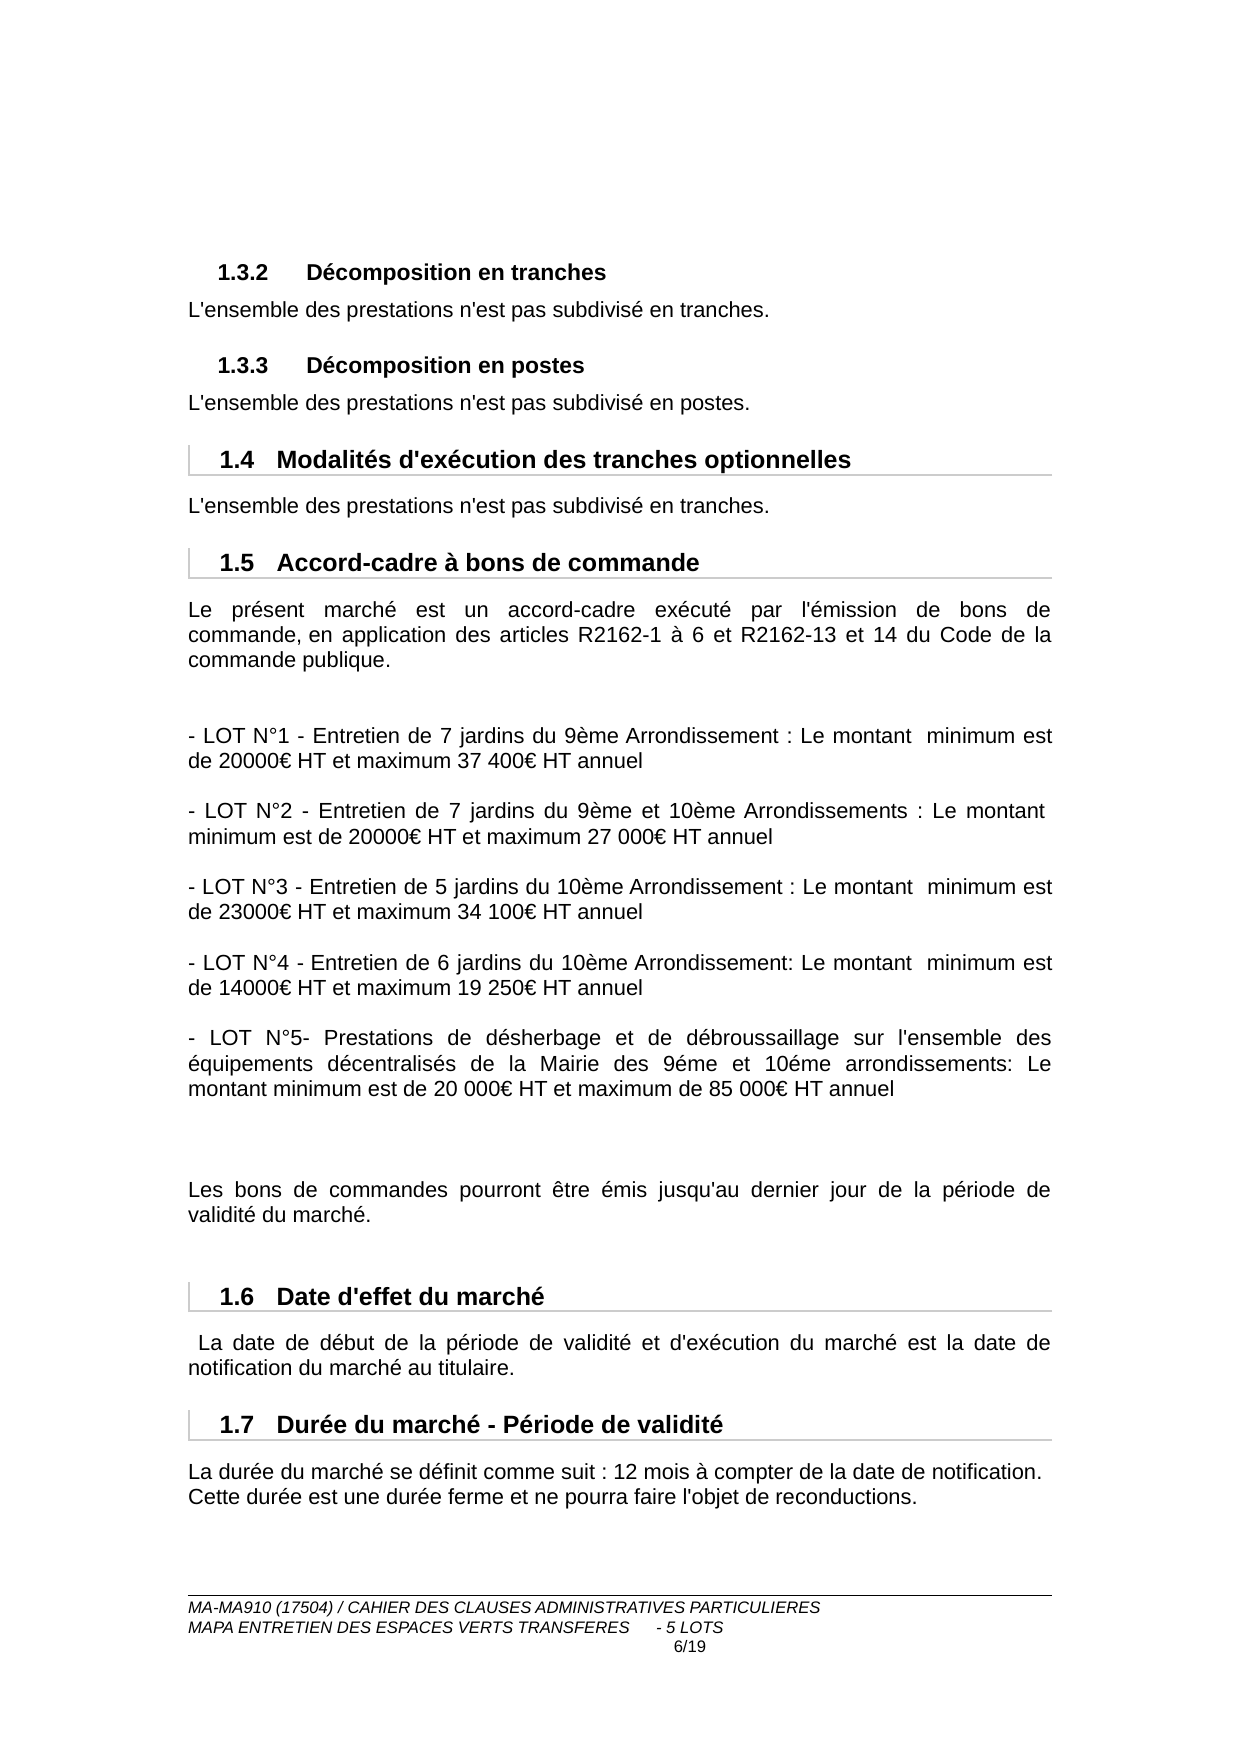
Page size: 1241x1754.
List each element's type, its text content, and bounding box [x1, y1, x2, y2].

subtitle Accord-cadre à bons de commande [190, 548, 1052, 577]
subtitle Date d'effet du marché [190, 1282, 1052, 1310]
text La durée du marché se définit comme suit : 12 mois à compter de la date de notification. [188, 1458, 1052, 1484]
text L'ensemble des prestations n'est pas subdivisé en tranches. [188, 493, 1052, 519]
text - LOT N°2 - Entretien de 7 jardins du 9ème et 10ème Arrondissements : Le montant minimum est de 20000€ HT et maximum 27 000€ HT annuel [188, 798, 1052, 849]
subtitle Décomposition en postes [188, 352, 1052, 378]
text - LOT N°3 - Entretien de 5 jardins du 10ème Arrondissement : Le montant minimum est de 23000€ HT et maximum 34 100€ HT annuel [188, 874, 1052, 924]
text - LOT N°4 - Entretien de 6 jardins du 10ème Arrondissement: Le montant minimum est de 14000€ HT et maximum 19 250€ HT annuel [188, 949, 1052, 1000]
text - LOT N°1 - Entretien de 7 jardins du 9ème Arrondissement : Le montant minimum est de 20000€ HT et maximum 37 400€ HT annuel [188, 723, 1052, 773]
text - LOT N°5- Prestations de désherbage et de débroussaillage sur l'ensemble des équipements décentralisés de la Mairie des 9éme et 10éme arrondissements: Le montant minimum est de 20 000€ HT et maximum de 85 000€ HT annuel [188, 1025, 1052, 1101]
text L'ensemble des prestations n'est pas subdivisé en postes. [188, 390, 1052, 415]
subtitle Décomposition en tranches [188, 259, 1052, 286]
text La date de début de la période de validité et d'exécution du marché est la date de notification du marché au titulaire. [188, 1330, 1052, 1381]
text L'ensemble des prestations n'est pas subdivisé en tranches. [188, 297, 1052, 323]
subtitle Modalités d'exécution des tranches optionnelles [190, 445, 1052, 474]
text Le présent marché est un accord-cadre exécuté par l'émission de bons de commande, en application des articles R2162-1 à 6 et R2162-13 et 14 du Code de la commande publique. [188, 597, 1052, 672]
subtitle Durée du marché - Période de validité [190, 1410, 1052, 1439]
text Les bons de commandes pourront être émis jusqu'au dernier jour de la période de validité du marché. [188, 1176, 1052, 1227]
text Cette durée est une durée ferme et ne pourra faire l'objet de reconductions. [188, 1484, 1052, 1509]
